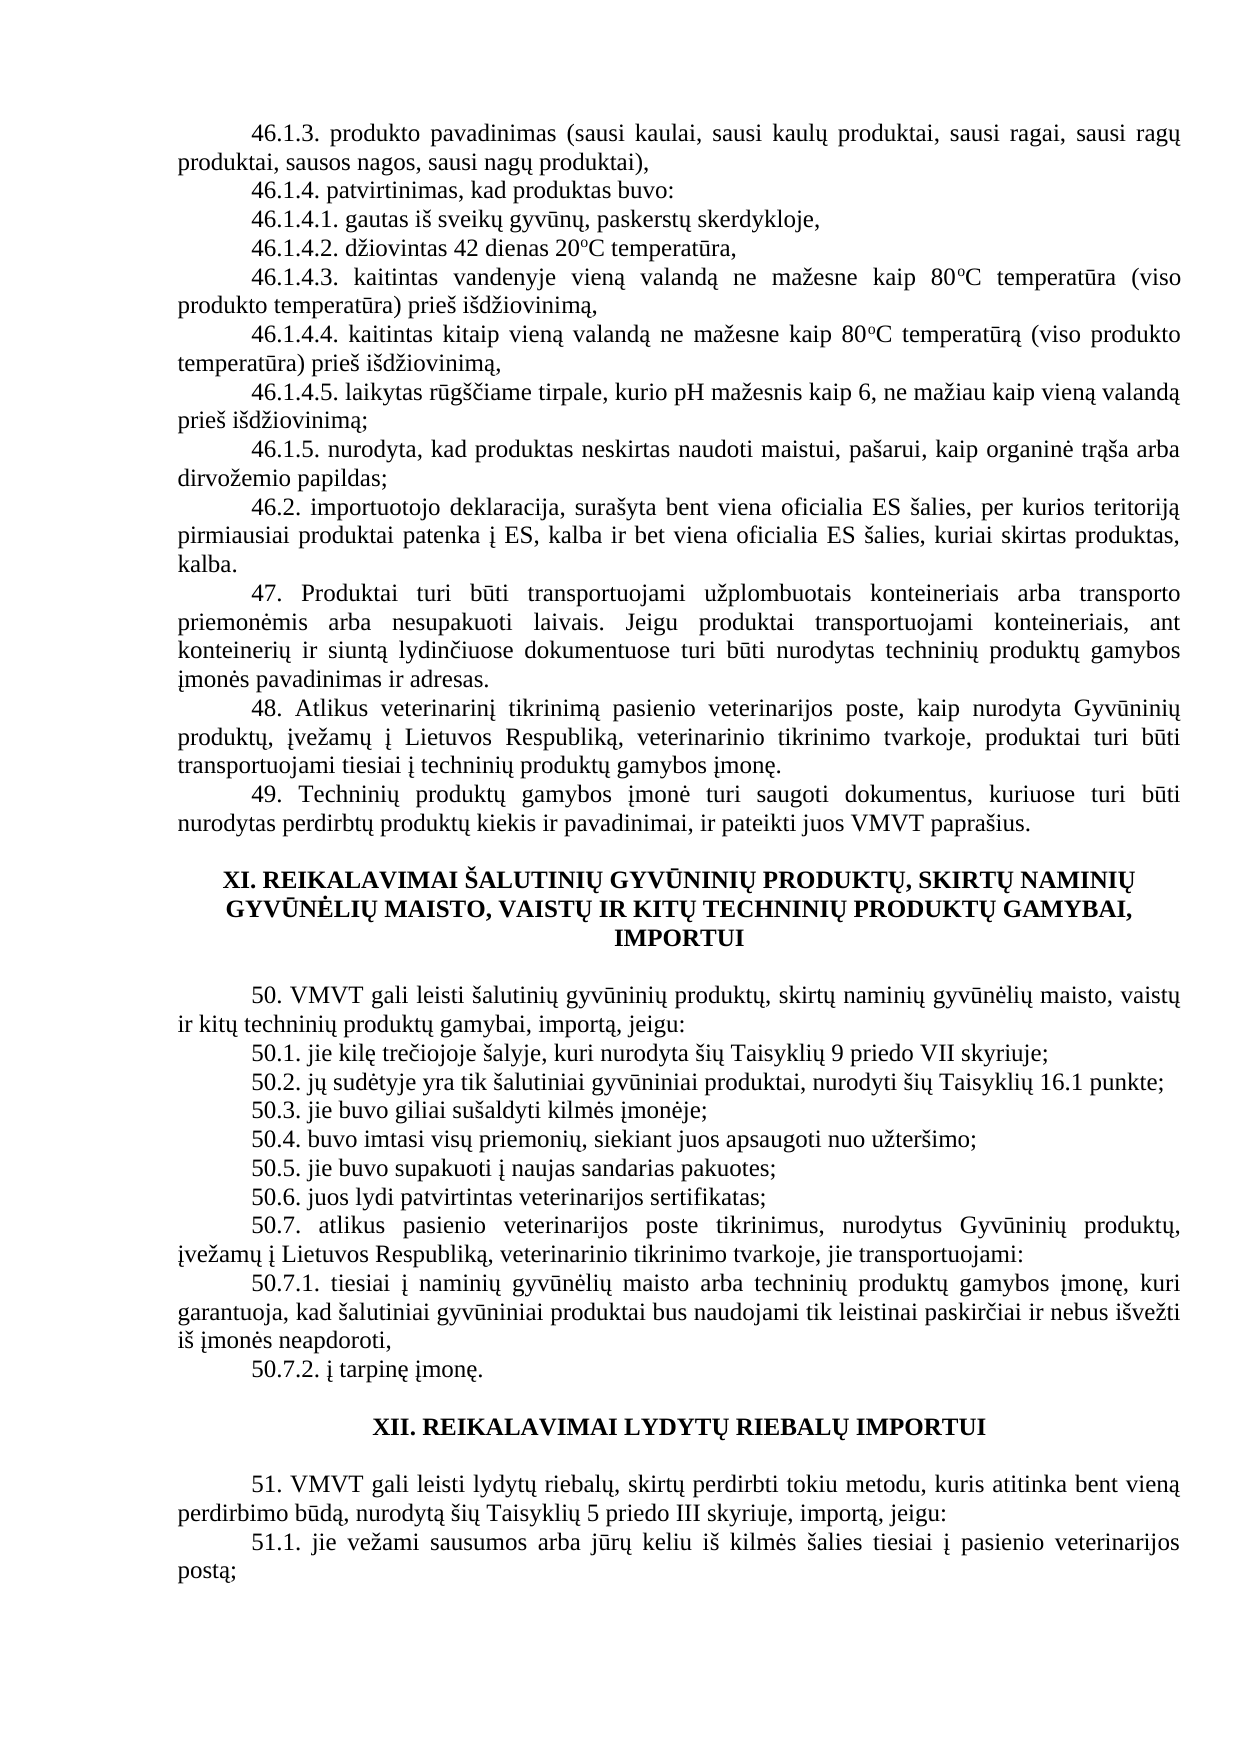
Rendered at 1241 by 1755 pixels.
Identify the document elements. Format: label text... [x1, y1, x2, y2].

text 46.1.4.2. džiovintas 42 dienas 20oC temperatūra, [177, 233, 1181, 262]
text 50.4. buvo imtasi visų priemonių, siekiant juos apsaugoti nuo užteršimo; [177, 1124, 1181, 1153]
text 50.7.1. tiesiai į naminių gyvūnėlių maisto arba techninių produktų gamybos įmonę, kuri garantuoja, kad šalutiniai gyvūniniai produktai bus naudojami tik leistinai paskirčiai ir nebus išvežti iš įmonės neapdoroti, [177, 1268, 1181, 1354]
text 47. Produktai turi būti transportuojami užplombuotais konteineriais arba transporto priemonėmis arba nesupakuoti laivais. Jeigu produktai transportuojami konteineriais, ant konteinerių ir siuntą lydinčiuose dokumentuose turi būti nurodytas techninių produktų gamybos įmonės pavadinimas ir adresas. [177, 578, 1181, 693]
text 50. VMVT gali leisti šalutinių gyvūninių produktų, skirtų naminių gyvūnėlių maisto, vaistų ir kitų techninių produktų gamybai, importą, jeigu: [177, 981, 1181, 1038]
text XI. REIKALAVIMAI ŠALUTINIŲ GYVŪNINIŲ PRODUKTŲ, SKIRTŲ NAMINIŲ GYVŪNĖLIŲ MAISTO, VAISTŲ IR KITŲ TECHNINIŲ PRODUKTŲ GAMYBAI, IMPORTUI [177, 866, 1181, 952]
text 46.1.5. nurodyta, kad produktas neskirtas naudoti maistui, pašarui, kaip organinė trąša arba dirvožemio papildas; [177, 434, 1181, 492]
text 50.1. jie kilę trečiojoje šalyje, kuri nurodyta šių Taisyklių 9 priedo VII skyriuje; [177, 1038, 1181, 1067]
text 48. Atlikus veterinarinį tikrinimą pasienio veterinarijos poste, kaip nurodyta Gyvūninių produktų, įvežamų į Lietuvos Respubliką, veterinarinio tikrinimo tvarkoje, produktai turi būti transportuojami tiesiai į techninių produktų gamybos įmonę. [177, 693, 1181, 779]
text 46.1.4.5. laikytas rūgščiame tirpale, kurio pH mažesnis kaip 6, ne mažiau kaip vieną valandą prieš išdžiovinimą; [177, 377, 1181, 434]
text 50.3. jie buvo giliai sušaldyti kilmės įmonėje; [177, 1096, 1181, 1124]
text 50.2. jų sudėtyje yra tik šalutiniai gyvūniniai produktai, nurodyti šių Taisyklių 16.1 punkte; [177, 1067, 1181, 1096]
text 51.1. jie vežami sausumos arba jūrų keliu iš kilmės šalies tiesiai į pasienio veterinarijos postą; [177, 1527, 1181, 1584]
text 51. VMVT gali leisti lydytų riebalų, skirtų perdirbti tokiu metodu, kuris atitinka bent vieną perdirbimo būdą, nurodytą šių Taisyklių 5 priedo III skyriuje, importą, jeigu: [177, 1469, 1181, 1527]
text 46.1.4.4. kaitintas kitaip vieną valandą ne mažesne kaip 80oC temperatūrą (viso produkto temperatūra) prieš išdžiovinimą, [177, 319, 1181, 377]
text 46.2. importuotojo deklaracija, surašyta bent viena oficialia ES šalies, per kurios teritoriją pirmiausiai produktai patenka į ES, kalba ir bet viena oficialia ES šalies, kuriai skirtas produktas, kalba. [177, 492, 1181, 578]
text 50.6. juos lydi patvirtintas veterinarijos sertifikatas; [177, 1182, 1181, 1211]
text 46.1.4.1. gautas iš sveikų gyvūnų, paskerstų skerdykloje, [177, 204, 1181, 233]
text 46.1.3. produkto pavadinimas (sausi kaulai, sausi kaulų produktai, sausi ragai, sausi ragų produktai, sausos nagos, sausi nagų produktai), [177, 118, 1181, 176]
text 46.1.4.3. kaitintas vandenyje vieną valandą ne mažesne kaip 80oC temperatūra (viso produkto temperatūra) prieš išdžiovinimą, [177, 262, 1181, 319]
text 49. Techninių produktų gamybos įmonė turi saugoti dokumentus, kuriuose turi būti nurodytas perdirbtų produktų kiekis ir pavadinimai, ir pateikti juos VMVT paprašius. [177, 779, 1181, 837]
text 46.1.4. patvirtinimas, kad produktas buvo: [177, 176, 1181, 204]
text XII. REIKALAVIMAI LYDYTŲ RIEBALŲ IMPORTUI [177, 1412, 1181, 1441]
text 50.7. atlikus pasienio veterinarijos poste tikrinimus, nurodytus Gyvūninių produktų, įvežamų į Lietuvos Respubliką, veterinarinio tikrinimo tvarkoje, jie transportuojami: [177, 1211, 1181, 1268]
text 50.7.2. į tarpinę įmonę. [177, 1354, 1181, 1383]
text 50.5. jie buvo supakuoti į naujas sandarias pakuotes; [177, 1153, 1181, 1182]
